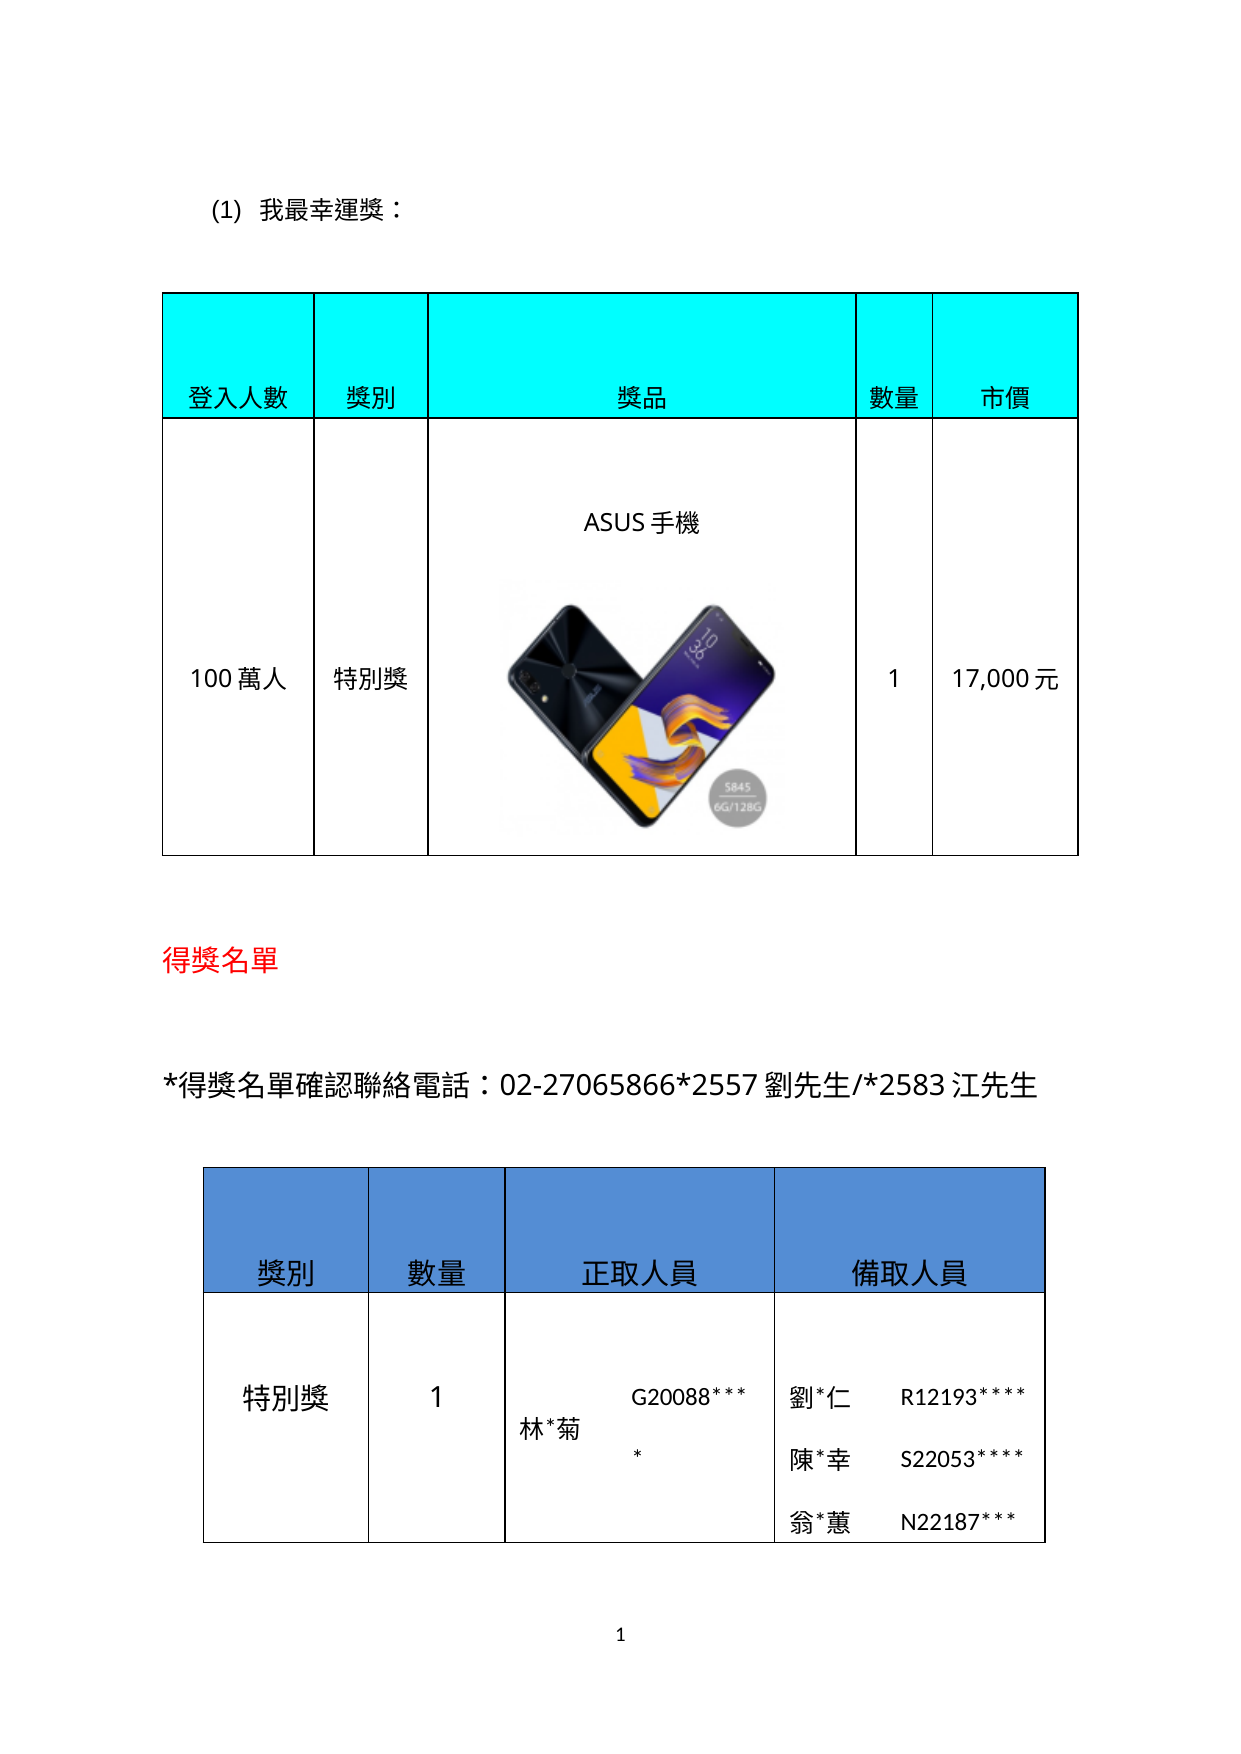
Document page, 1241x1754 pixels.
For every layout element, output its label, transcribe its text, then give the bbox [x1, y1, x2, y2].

list 我最幸運獎： [211, 167, 1078, 230]
table_cell 翁*蕙 [786, 1480, 897, 1542]
table_cell 100萬人 [163, 419, 313, 855]
table_header 林*菊 [516, 1355, 628, 1480]
table_header 獎別 [204, 1168, 368, 1292]
table_header 登入人數 [163, 294, 313, 417]
table_cell 特別獎 [315, 419, 427, 855]
table_cell 陳*幸 [786, 1417, 897, 1480]
table_header G20088**** [628, 1355, 762, 1480]
table_cell N22187*** [898, 1480, 1031, 1542]
table_header 劉*仁 [786, 1355, 897, 1417]
table_cell S22053**** [898, 1417, 1031, 1480]
table_header 數量 [857, 294, 932, 417]
text 得獎名單 [162, 917, 1078, 980]
table_cell 特別獎 [204, 1293, 368, 1542]
table_cell [506, 1293, 774, 1542]
table_header 獎別 [315, 294, 427, 417]
table_header R12193**** [898, 1355, 1031, 1417]
table_cell 1 [857, 419, 932, 855]
table_cell 17,000元 [933, 419, 1077, 855]
table_header 正取人員 [506, 1168, 774, 1292]
table_cell 1 [369, 1293, 504, 1542]
table_cell ASUS手機 [429, 419, 855, 855]
table_header 獎品 [429, 294, 855, 417]
table_header 市價 [933, 294, 1077, 417]
text *得獎名單確認聯絡電話：02-27065866*2557劉先生/*2583江先生 [162, 1042, 1078, 1105]
table_header 數量 [369, 1168, 504, 1292]
table_header 備取人員 [775, 1168, 1044, 1292]
table_cell [775, 1293, 1044, 1542]
